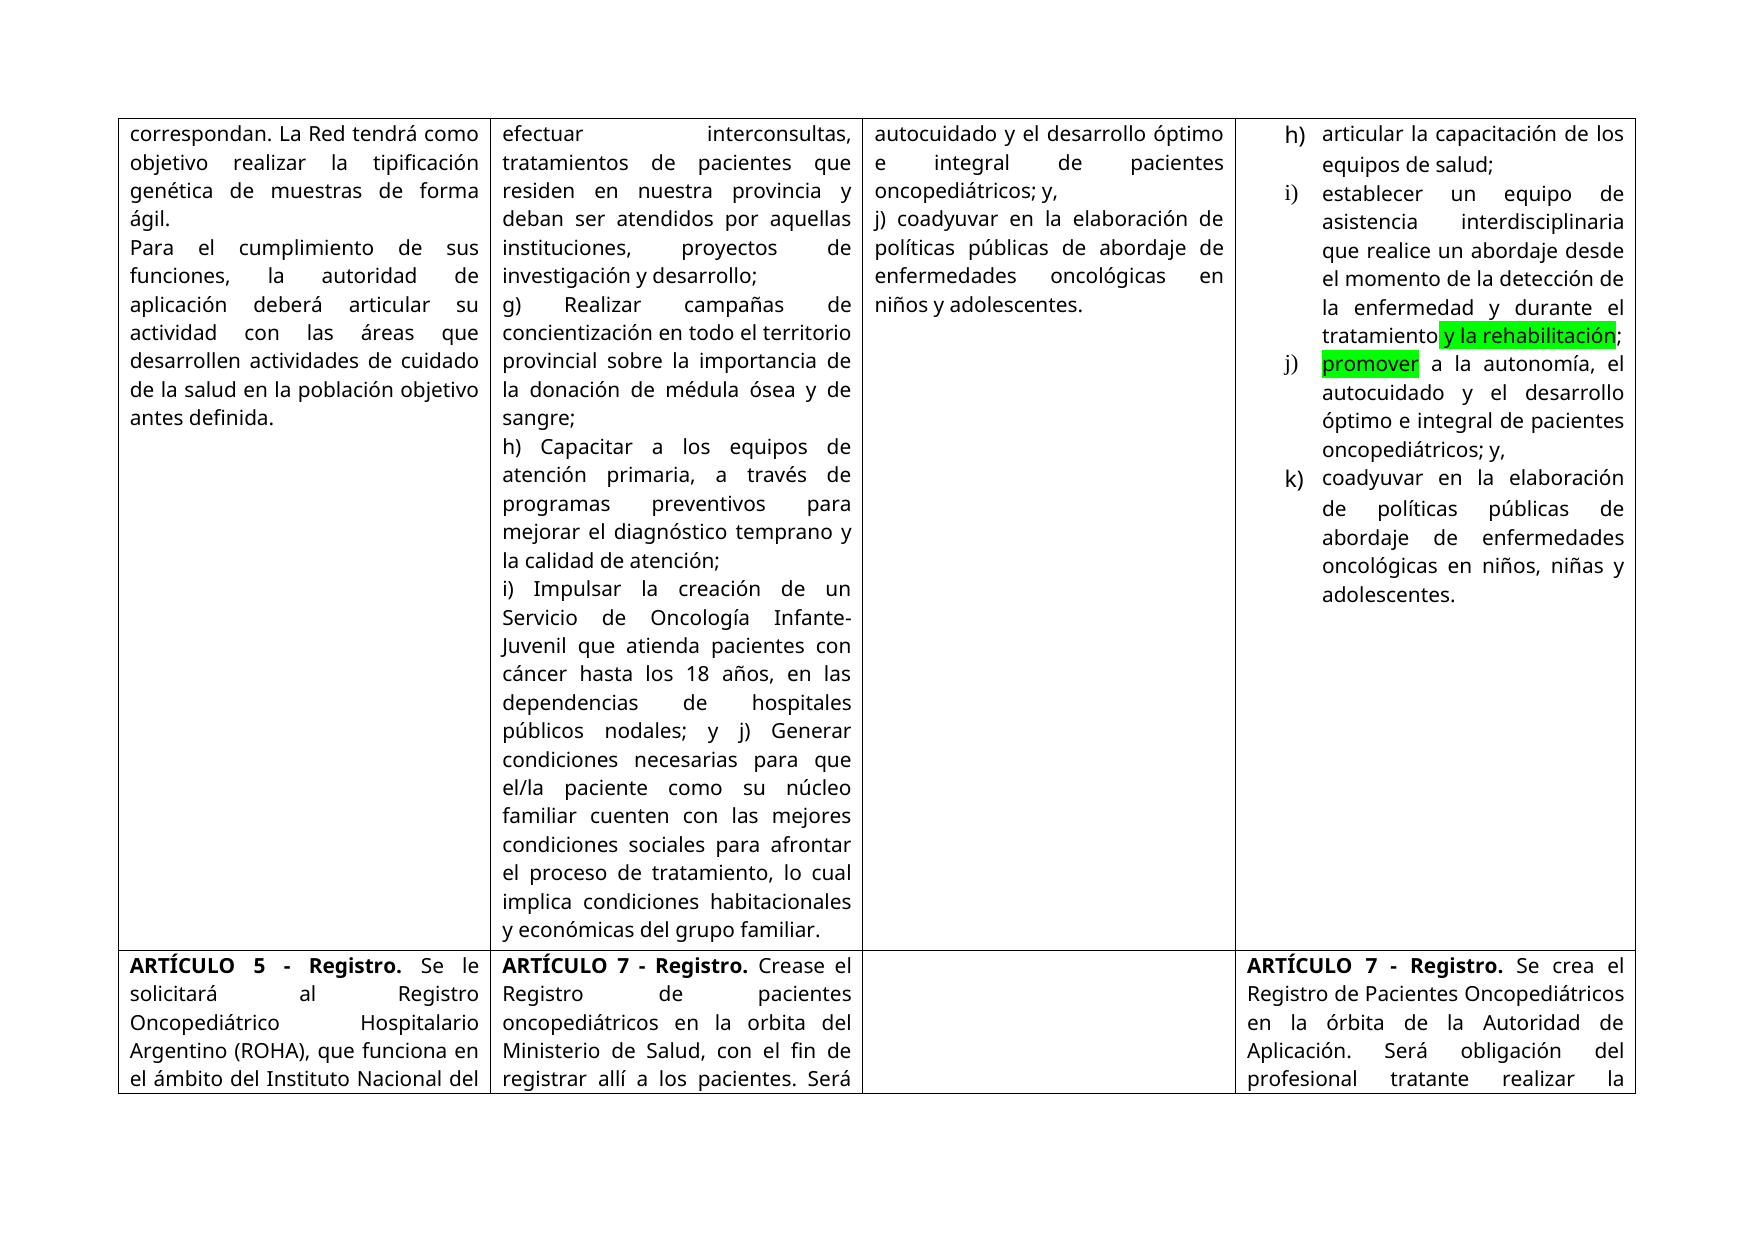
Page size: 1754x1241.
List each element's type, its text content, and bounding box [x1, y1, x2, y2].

table_cell correspondan. La Red tendrá como objetivo realizar la tipificación genética de muestras de forma ágil. Para el cumplimiento de sus funciones, la autoridad de aplicación deberá articular su actividad con las áreas que desarrollen actividades de cuidado de la salud en la población objetivo antes definida. [119, 119, 490, 950]
table_cell efectuar interconsultas, tratamientos de pacientes que residen en nuestra provincia y deban ser atendidos por aquellas instituciones, proyectos de investigación y desarrollo; g) Realizar campañas de concientización en todo el territorio provincial sobre la importancia de la donación de médula ósea y de sangre; h) Capacitar a los equipos de atención primaria, a través de programas preventivos para mejorar el diagnóstico temprano y la calidad de atención; i) Impulsar la creación de un Servicio de Oncología Infante-Juvenil que atienda pacientes con cáncer hasta los 18 años, en las dependencias de hospitales públicos nodales; y j) Generar condiciones necesarias para que el/la paciente como su núcleo familiar cuenten con las mejores condiciones sociales para afrontar el proceso de tratamiento, lo cual implica condiciones habitacionales y económicas del grupo familiar. [491, 119, 862, 950]
table_cell ARTÍCULO 7 - Registro. Crease el Registro de pacientes oncopediátricos en la orbita del Ministerio de Salud, con el fin de registrar allí a los pacientes. Será [491, 951, 862, 1093]
table_cell ARTÍCULO 6 - Funciones. Las funciones de la Autoridad de Aplicación son: realizar campañas de información, capacitación y sensibilización por medios masivos de comunicación y redes sociales sobre detección precoz de patologías oncológicas en niños, niñas y adolescentes; realizar campañas de información y sensibilización en medios masivos de comunicación y redes sociales sobre la importancia de la donación de sangre y médula ósea promoviendo la donación voluntaria; procesar y analizar la información arrojada por la concentración de datos en la historia clínica oncopediátrica a los fines de fortalecer las políticas públicas de salud oncopediátrica; realizar seguimiento y monitoreo oportuno y adecuado de adhesión a tratamientos y calidad de atención de los pacientes oncopediátricos; organizar la atención oncopediátrica teniendo en cuenta la accesibilidad geográfica, el grado de complejidad de la patología, y los resultados institucionales; fomentar las investigaciones epidemiológicas sobre el cáncer infantil; gestionar el funcionamiento en red de los centros de salud que brindan cuidados a estas personas a nivel provincial; articular la capacitación de los equipos de salud; establecer un equipo de asistencia interdisciplinaria que realice un abordaje desde el momento de la detección de la enfermedad y durante el tratamiento y la rehabilitación; promover a la autonomía, el autocuidado y el desarrollo óptimo e integral de pacientes oncopediátricos; y, coadyuvar en la elaboración de políticas públicas de abordaje de enfermedades oncológicas en niños, niñas y adolescentes. [1236, 119, 1635, 950]
table_cell autocuidado y el desarrollo óptimo e integral de pacientes oncopediátricos; y, j) coadyuvar en la elaboración de políticas públicas de abordaje de enfermedades oncológicas en niños y adolescentes. [863, 119, 1235, 950]
table_cell [863, 951, 1235, 1093]
table_cell ARTÍCULO 7 - Registro. Se crea el Registro de Pacientes Oncopediátricos en la órbita de la Autoridad de Aplicación. Será obligación del profesional tratante realizar la [1236, 951, 1635, 1093]
table_cell ARTÍCULO 5 - Registro. Se le solicitará al Registro Oncopediátrico Hospitalario Argentino (ROHA), que funciona en el ámbito del Instituto Nacional del [119, 951, 490, 1093]
